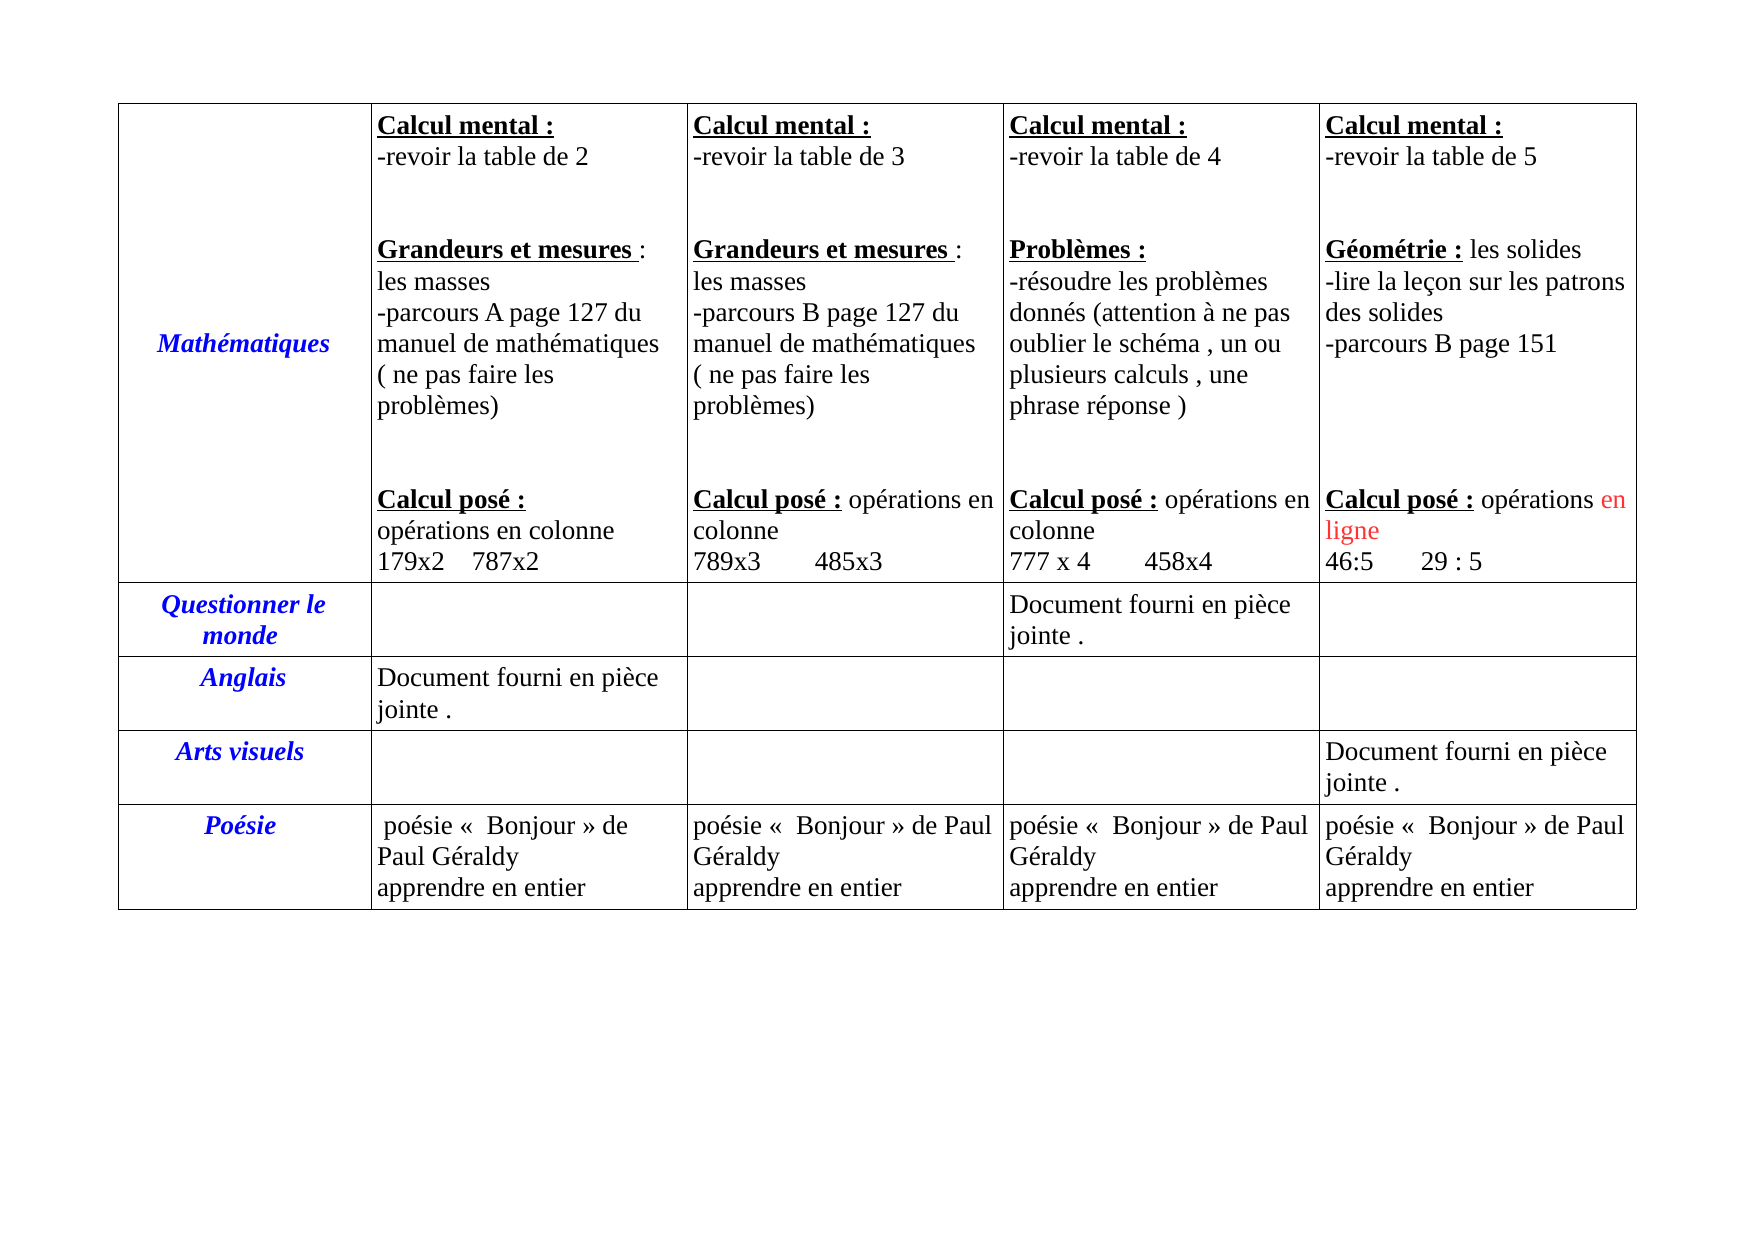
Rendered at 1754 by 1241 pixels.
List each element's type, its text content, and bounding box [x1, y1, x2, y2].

table_cell Anglais [119, 657, 371, 729]
table_cell [1320, 583, 1636, 656]
table_cell Calcul mental : -revoir la table de 4 Problèmes : -résoudre les problèmes donnés (attention à ne pas oublier le schéma , un ou plusieurs calculs , une phrase réponse ) Calcul posé : opérations en colonne 777 x 4 458x4 [1004, 104, 1319, 582]
table_cell poésie « Bonjour » de Paul Géraldy apprendre en entier [1320, 805, 1636, 908]
table_cell Document fourni en pièce jointe . [372, 657, 687, 729]
table_cell poésie « Bonjour » de Paul Géraldy apprendre en entier [1004, 805, 1319, 908]
table_cell Mathématiques [119, 104, 371, 582]
table_cell [1320, 657, 1636, 729]
table_cell [1004, 731, 1319, 803]
table_cell [1004, 657, 1319, 729]
table_cell Questionner le monde [119, 583, 371, 656]
table_cell poésie « Bonjour » de Paul Géraldy apprendre en entier [372, 805, 687, 908]
table_cell [688, 583, 1003, 656]
table_cell [688, 731, 1003, 803]
table_cell Arts visuels [119, 731, 371, 803]
table_cell [372, 583, 687, 656]
table_cell Calcul mental : -revoir la table de 3 Grandeurs et mesures : les masses -parcours B page 127 du manuel de mathématiques ( ne pas faire les problèmes) Calcul posé : opérations en colonne 789x3 485x3 [688, 104, 1003, 582]
table_cell poésie « Bonjour » de Paul Géraldy apprendre en entier [688, 805, 1003, 908]
table_cell Poésie [119, 805, 371, 908]
table_cell [688, 657, 1003, 729]
table_cell Calcul mental : -revoir la table de 2 Grandeurs et mesures : les masses -parcours A page 127 du manuel de mathématiques ( ne pas faire les problèmes) Calcul posé : opérations en colonne 179x2 787x2 [372, 104, 687, 582]
table_cell Document fourni en pièce jointe . [1004, 583, 1319, 656]
table_cell Document fourni en pièce jointe . [1320, 731, 1636, 803]
table_cell [372, 731, 687, 803]
table_cell Calcul mental : -revoir la table de 5 Géométrie : les solides -lire la leçon sur les patrons des solides -parcours B page 151 Calcul posé : opérations en ligne 46:5 29 : 5 [1320, 104, 1636, 582]
